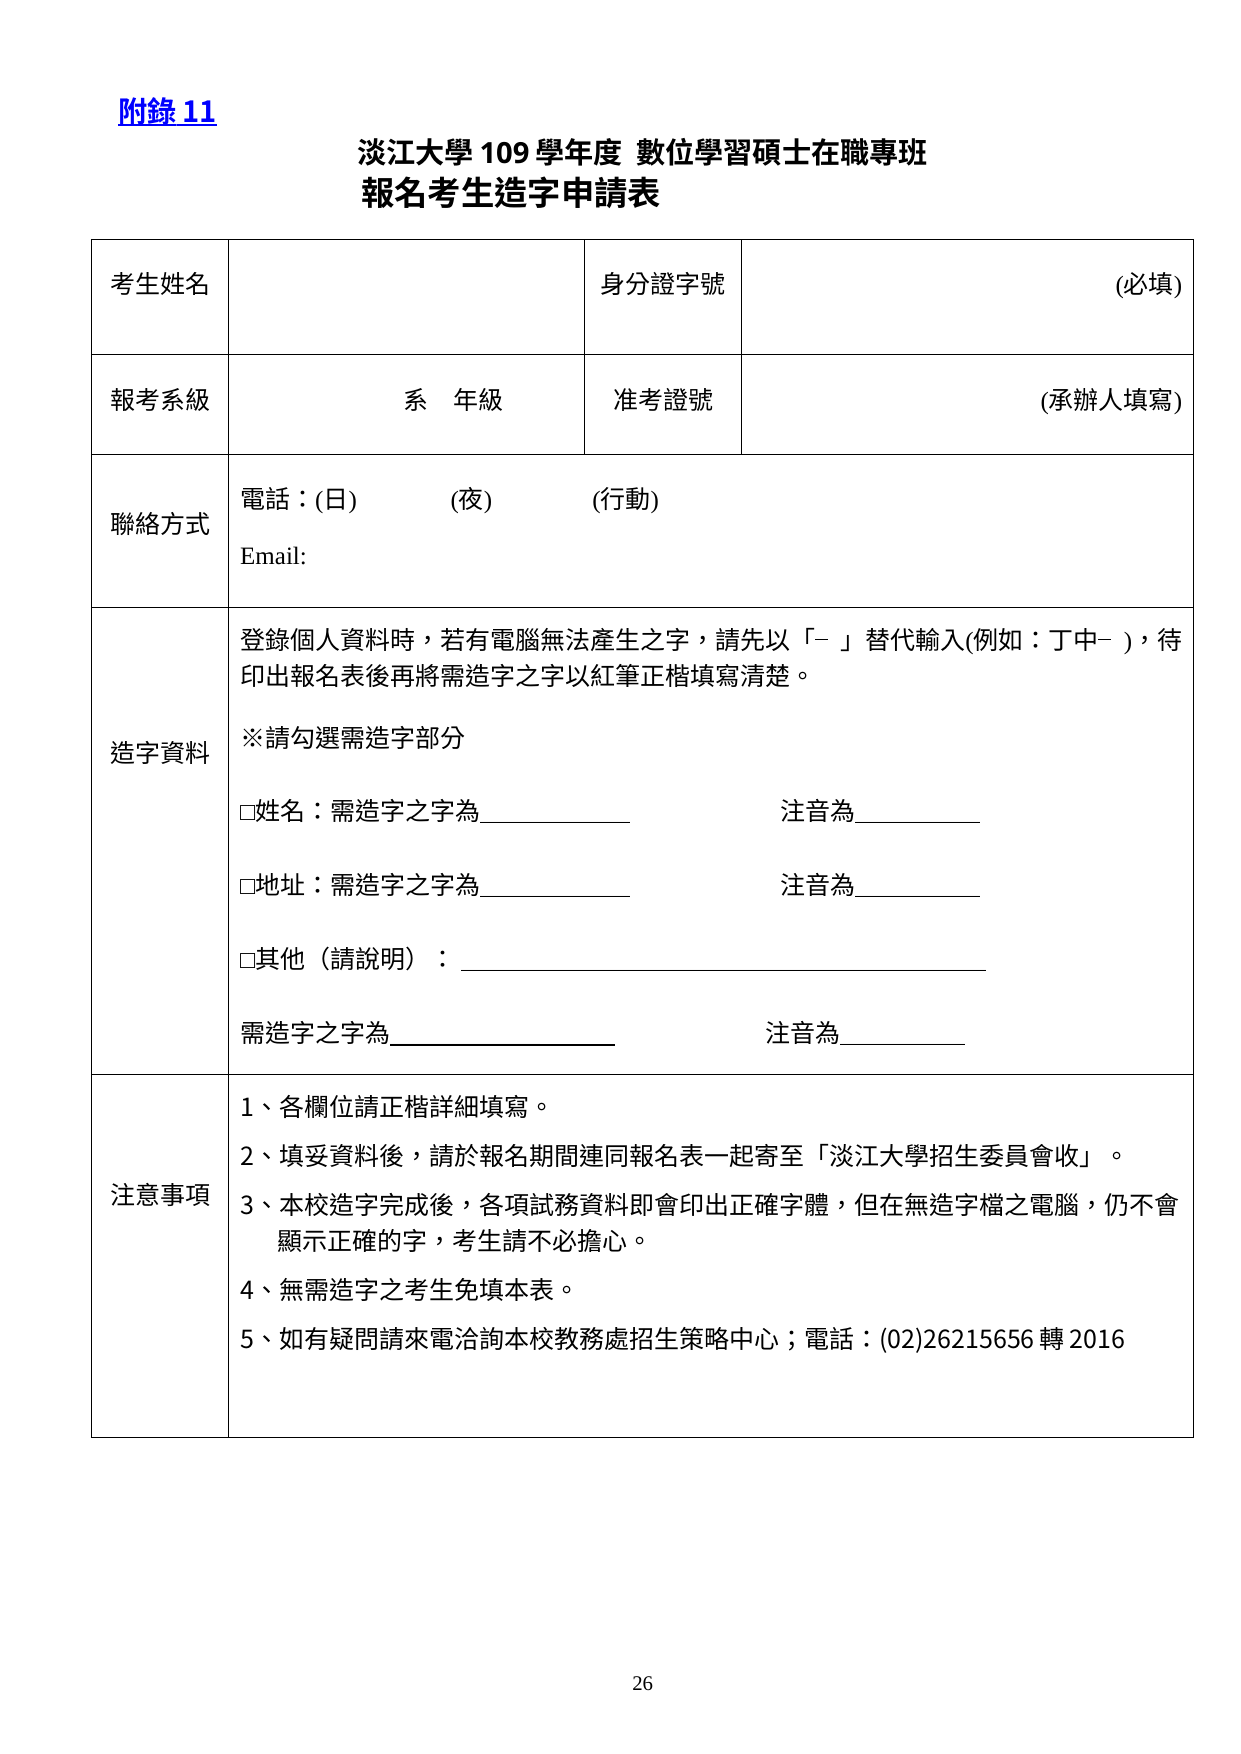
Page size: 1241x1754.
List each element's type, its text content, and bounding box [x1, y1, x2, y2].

table_cell 系 年級 [229, 355, 584, 454]
text 附錄11 [118, 89, 1166, 130]
text 淡江大學109學年度 數位學習碩士在職專班 [118, 130, 1166, 172]
table_header 考生姓名 [92, 240, 228, 354]
table_cell 報考系級 [92, 355, 228, 454]
text 報名考生造字申請表 [118, 172, 1166, 214]
table_cell 造字資料 [92, 608, 228, 1074]
table_header [229, 240, 584, 354]
table_cell 聯絡方式 [92, 455, 228, 607]
table_cell 注意事項 [92, 1075, 228, 1437]
table_cell 准考證號 [585, 355, 741, 454]
table_header (必填) [742, 240, 1193, 354]
table_header 身分證字號 [585, 240, 741, 354]
table_cell (承辦人填寫) [742, 355, 1193, 454]
table_cell 1、各欄位請正楷詳細填寫。 2、填妥資料後，請於報名期間連同報名表一起寄至「淡江大學招生委員會收」。 3、本校造字完成後，各項試務資料即會印出正確字體，但在無造字檔之電腦，仍不會顯示正確的字，考生請不必擔心。 4、無需造字之考生免填本表。 5、如有疑問請來電洽詢本校教務處招生策略中心；電話：(02)26215656轉2016 [229, 1075, 1193, 1437]
table_cell 電話：(日) (夜) (行動) Email: [229, 455, 1193, 607]
table_cell 登錄個人資料時，若有電腦無法產生之字，請先以「╴」替代輸入(例如：丁中╴)，待印出報名表後再將需造字之字以紅筆正楷填寫清楚。 ※請勾選需造字部分 □姓名：需造字之字為＿＿＿＿＿＿ 注音為＿＿＿＿＿ □地址：需造字之字為＿＿＿＿＿＿ 注音為＿＿＿＿＿ □其他（請說明）： ＿＿＿＿＿＿＿＿＿＿＿＿＿＿＿＿＿＿＿＿＿ 需造字之字為＿＿＿＿＿＿ 注音為＿＿＿＿＿ [229, 608, 1193, 1074]
